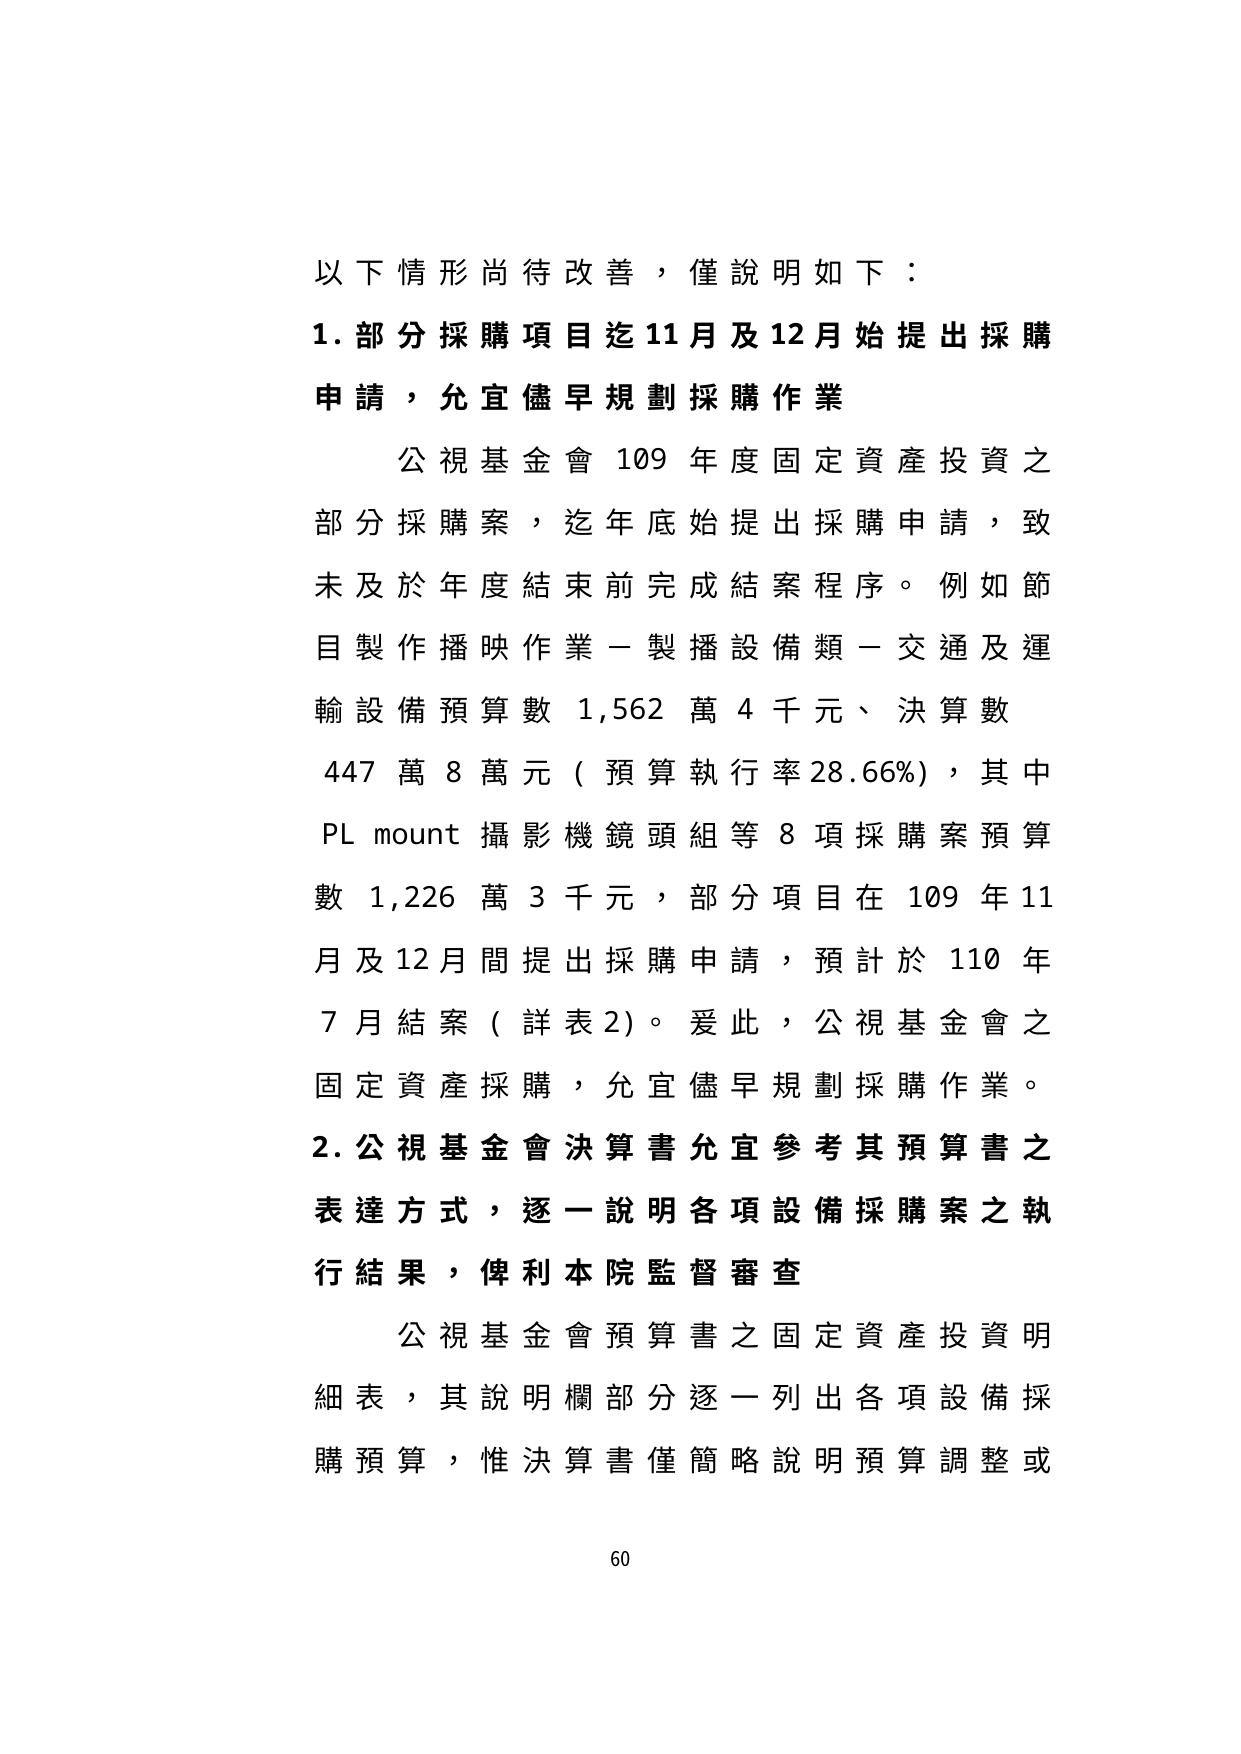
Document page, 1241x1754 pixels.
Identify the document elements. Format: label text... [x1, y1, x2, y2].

text 公視基金會109年度固定資產投資之部分採購案，迄年底始提出採購申請，致未及於年度結束前完成結案程序。例如節目製作播映作業－製播設備類－交通及運輸設備預算數1,562萬4千元、決算數447萬8萬元(預算執行率28.66%)，其中PL mount攝影機鏡頭組等8項採購案預算數1,226萬3千元，部分項目在109年11月及12月間提出採購申請，預計於110年7月結案(詳表2)。爰此，公視基金會之固定資產採購，允宜儘早規劃採購作業。 [301, 417, 1058, 1104]
text 2.公視基金會決算書允宜參考其預算書之表達方式，逐一說明各項設備採購案之執行結果，俾利本院監督審查 [271, 1104, 1058, 1292]
text 以下情形尚待改善，僅說明如下： [271, 229, 1058, 292]
text 1.部分採購項目迄11月及12月始提出採購申請，允宜儘早規劃採購作業 [271, 292, 1058, 417]
text 公視基金會預算書之固定資產投資明細表，其說明欄部分逐一列出各項設備採購預算，惟決算書僅簡略說明預算調整或 [301, 1292, 1058, 1479]
